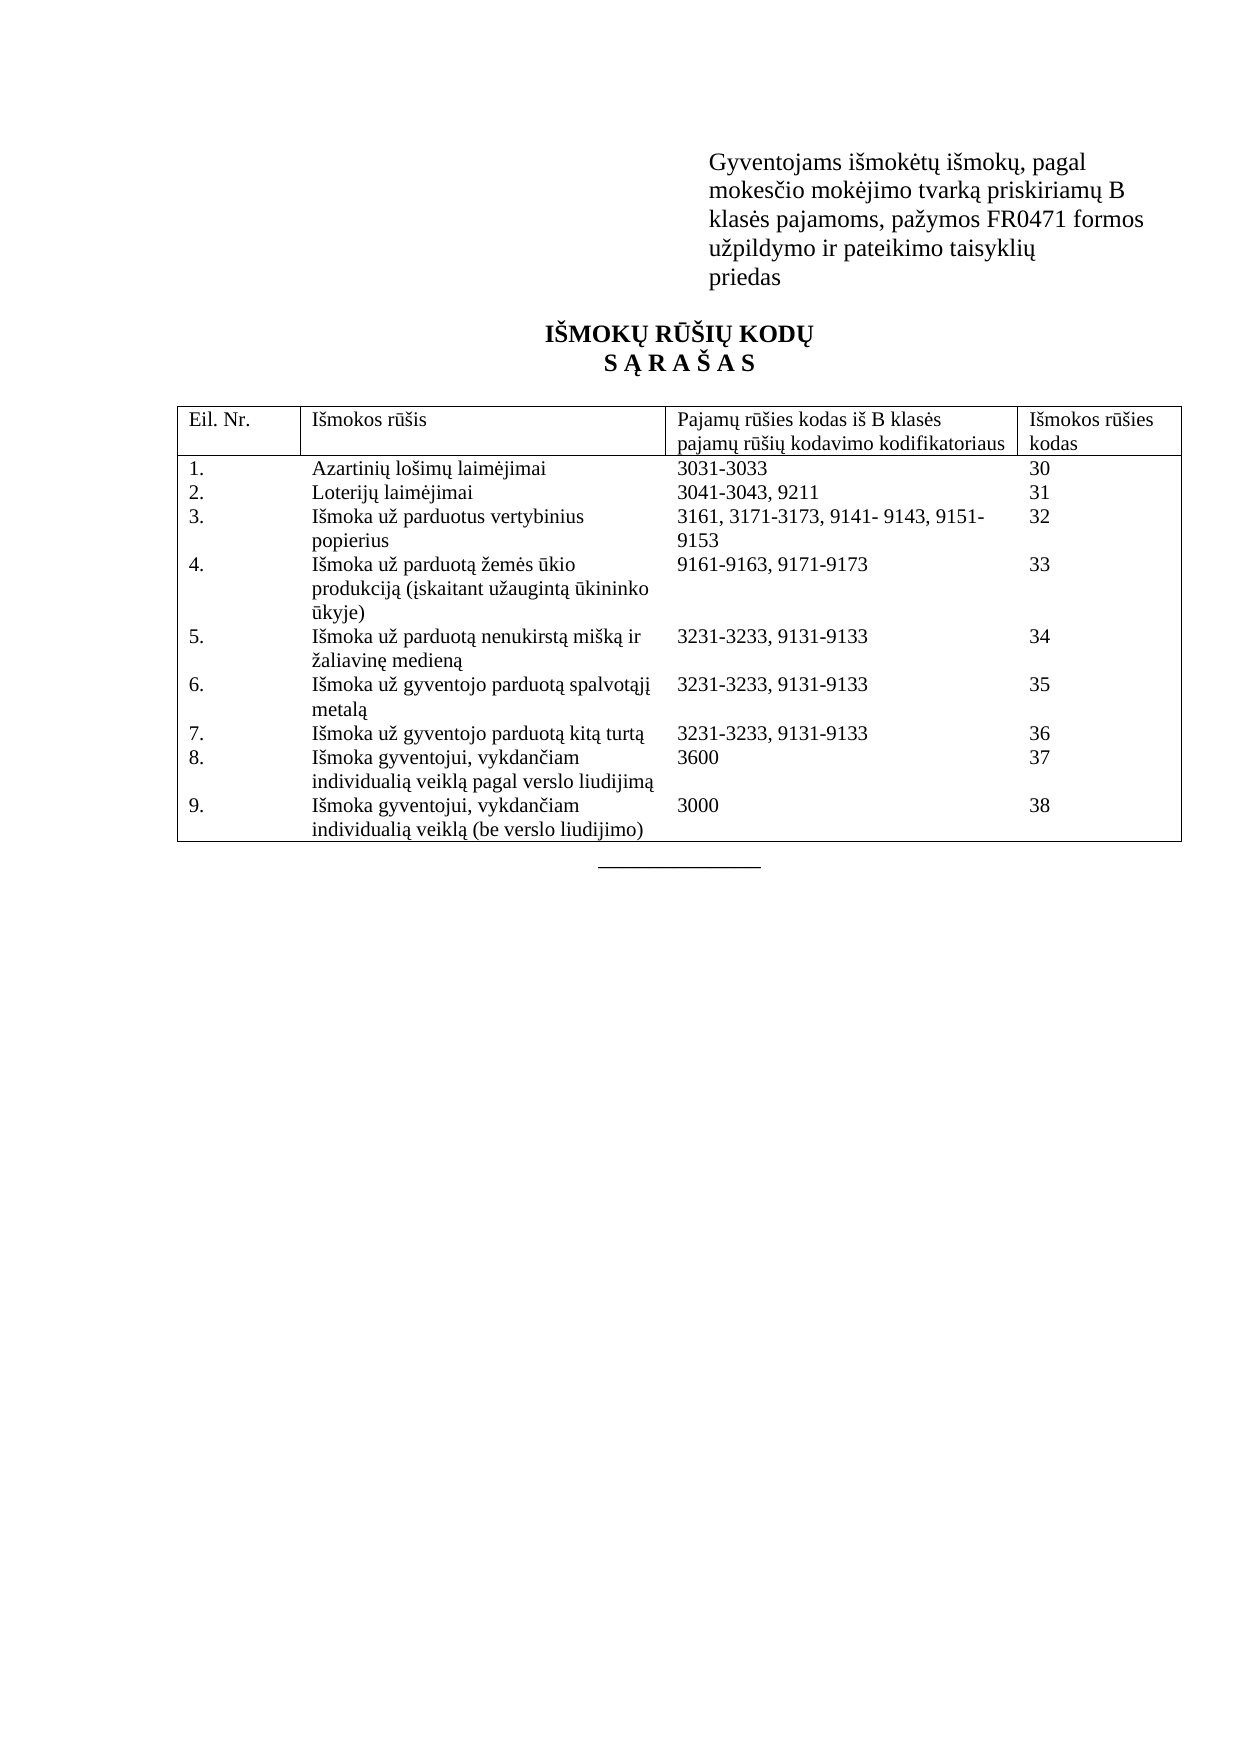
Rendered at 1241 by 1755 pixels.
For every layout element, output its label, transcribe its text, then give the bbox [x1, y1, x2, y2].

table_cell 33 [1018, 552, 1181, 624]
table_cell 32 [1018, 504, 1181, 552]
text _____________ [177, 842, 1181, 871]
text užpildymo ir pateikimo taisyklių [177, 233, 1181, 262]
table_cell 3. [178, 504, 300, 552]
table_cell Loterijų laimėjimai [300, 480, 666, 504]
text IŠMOKŲ RŪŠIŲ KODŲ [177, 319, 1181, 348]
text klasės pajamoms, pažymos FR0471 formos [177, 204, 1181, 233]
table_cell 5. [178, 624, 300, 672]
table_header Išmokos rūšis [301, 407, 665, 455]
table_cell Azartinių lošimų laimėjimai [300, 456, 666, 480]
table_cell 35 [1018, 673, 1181, 721]
table_cell 6. [178, 673, 300, 721]
text Gyventojams išmokėtų išmokų, pagal [177, 147, 1181, 176]
table_cell 2. [178, 480, 300, 504]
table_cell 3041-3043, 9211 [666, 480, 1018, 504]
table_cell 3000 [666, 793, 1018, 841]
table_cell Išmoka už gyventojo parduotą kitą turtą [300, 721, 666, 744]
text SĄRAŠAS [177, 348, 1181, 377]
table_cell 36 [1018, 721, 1181, 744]
table_cell 4. [178, 552, 300, 624]
table_cell Išmoka gyventojui, vykdančiam individualią veiklą pagal verslo liudijimą [300, 745, 666, 793]
table_cell 34 [1018, 624, 1181, 672]
table_cell Išmoka už gyventojo parduotą spalvotąjį metalą [300, 673, 666, 721]
table_header Išmokos rūšies kodas [1018, 407, 1181, 455]
table_header Eil. Nr. [178, 407, 300, 455]
table_cell Išmoka už parduotą žemės ūkio produkciją (įskaitant užaugintą ūkininko ūkyje) [300, 552, 666, 624]
table_cell 3600 [666, 745, 1018, 793]
table_cell 9161-9163, 9171-9173 [666, 552, 1018, 624]
table_cell 8. [178, 745, 300, 793]
table_cell 31 [1018, 480, 1181, 504]
table_cell 3231-3233, 9131-9133 [666, 721, 1018, 744]
table_cell Išmoka gyventojui, vykdančiam individualią veiklą (be verslo liudijimo) [300, 793, 666, 841]
table_header Pajamų rūšies kodas iš B klasės pajamų rūšių kodavimo kodifikatoriaus [666, 407, 1017, 455]
table_cell Išmoka už parduotą nenukirstą mišką ir žaliavinę medieną [300, 624, 666, 672]
table_cell 30 [1018, 456, 1181, 480]
table_cell 7. [178, 721, 300, 744]
text mokesčio mokėjimo tvarką priskiriamų B [177, 176, 1181, 204]
table_cell 3161, 3171-3173, 9141- 9143, 9151-9153 [666, 504, 1018, 552]
table_cell 38 [1018, 793, 1181, 841]
table_cell 3031-3033 [666, 456, 1018, 480]
table_cell 37 [1018, 745, 1181, 793]
table_cell Išmoka už parduotus vertybinius popierius [300, 504, 666, 552]
table_cell 3231-3233, 9131-9133 [666, 624, 1018, 672]
table_cell 1. [178, 456, 300, 480]
table_cell 3231-3233, 9131-9133 [666, 673, 1018, 721]
table_cell 9. [178, 793, 300, 841]
text priedas [177, 262, 1181, 291]
